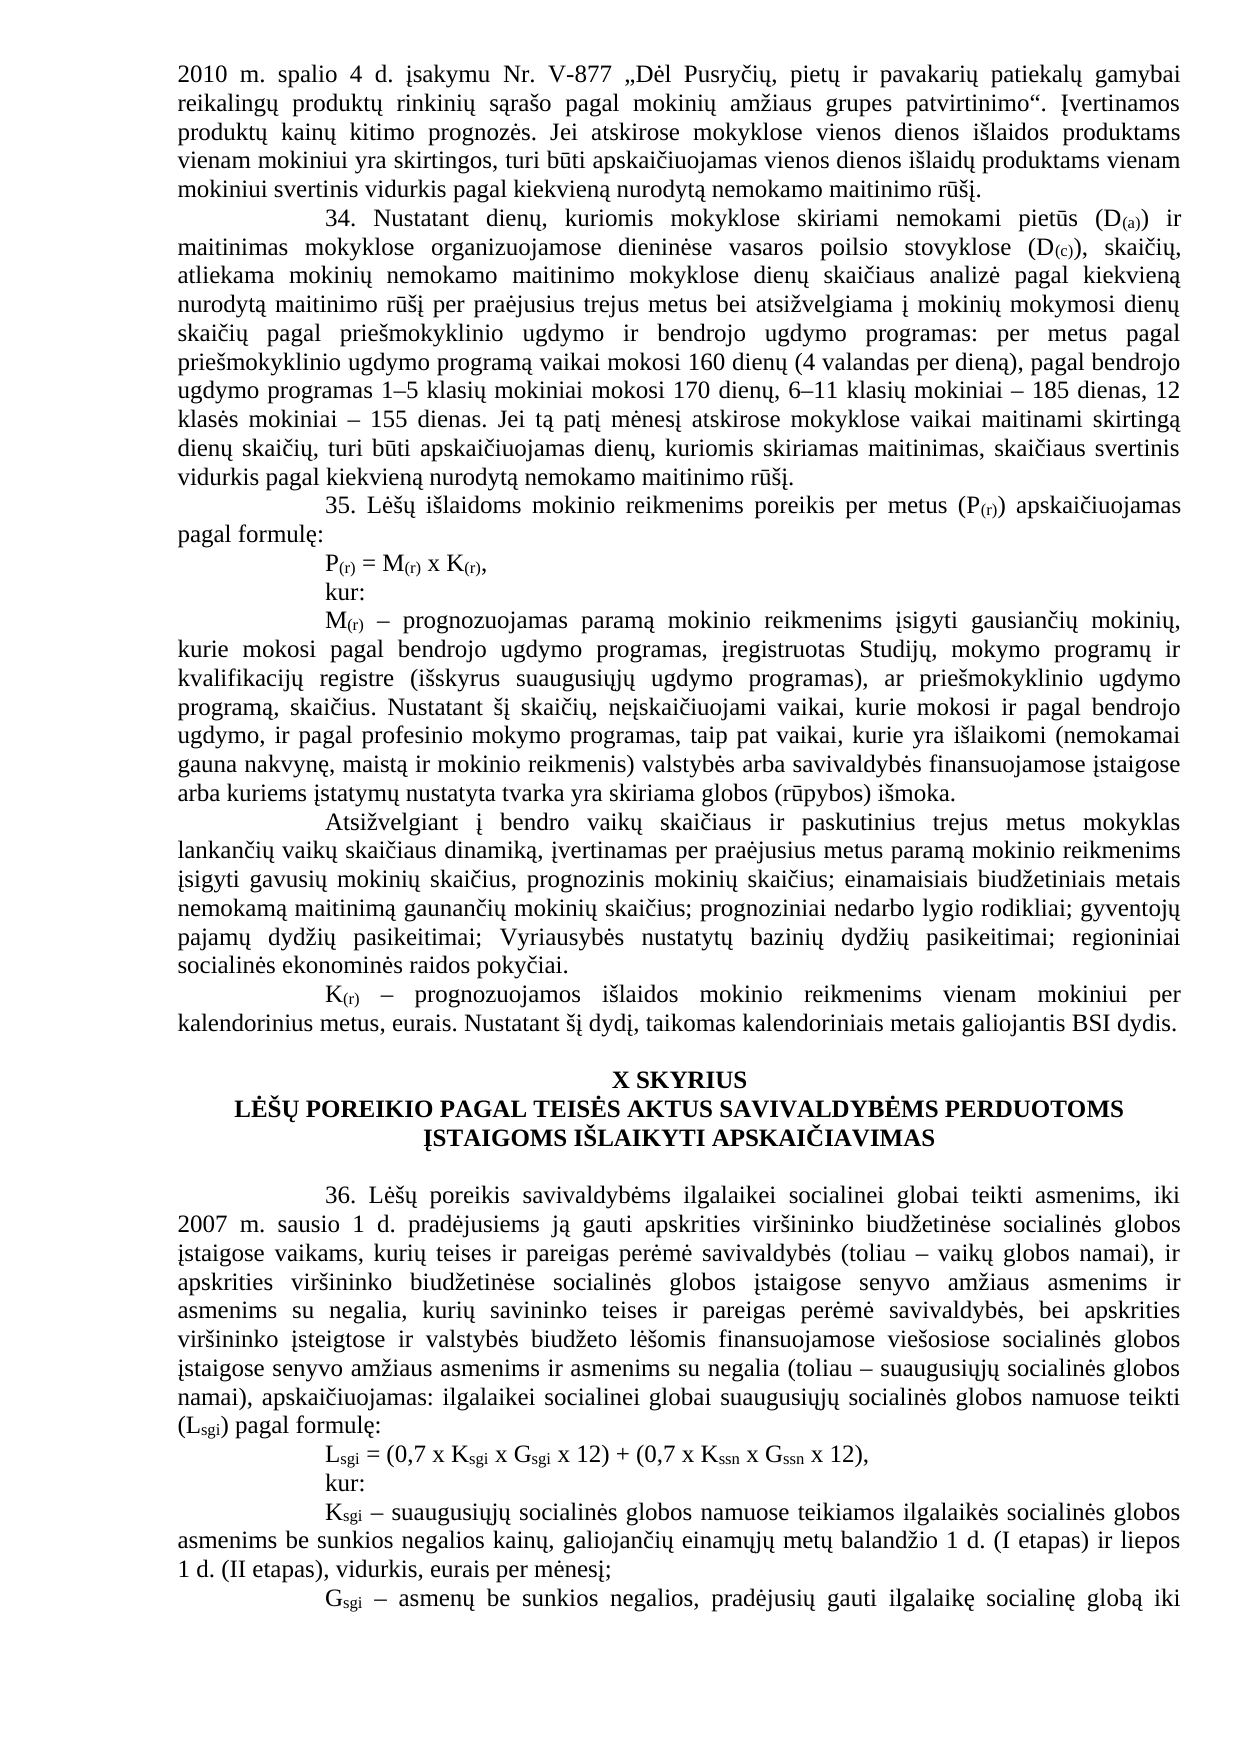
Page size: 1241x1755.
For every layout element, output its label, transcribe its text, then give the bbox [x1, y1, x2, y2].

text 34. Nustatant dienų, kuriomis mokyklose skiriami nemokami pietūs (D(a)) ir maitinimas mokyklose organizuojamose dieninėse vasaros poilsio stovyklose (D(c)), skaičių, atliekama mokinių nemokamo maitinimo mokyklose dienų skaičiaus analizė pagal kiekvieną nurodytą maitinimo rūšį per praėjusius trejus metus bei atsižvelgiama į mokinių mokymosi dienų skaičių pagal priešmokyklinio ugdymo ir bendrojo ugdymo programas: per metus pagal priešmokyklinio ugdymo programą vaikai mokosi 160 dienų (4 valandas per dieną), pagal bendrojo ugdymo programas 1–5 klasių mokiniai mokosi 170 dienų, 6–11 klasių mokiniai – 185 dienas, 12 klasės mokiniai – 155 dienas. Jei tą patį mėnesį atskirose mokyklose vaikai maitinami skirtingą dienų skaičių, turi būti apskaičiuojamas dienų, kuriomis skiriamas maitinimas, skaičiaus svertinis vidurkis pagal kiekvieną nurodytą nemokamo maitinimo rūšį. [177, 203, 1181, 490]
text K(r) – prognozuojamos išlaidos mokinio reikmenims vienam mokiniui per kalendorinius metus, eurais. Nustatant šį dydį, taikomas kalendoriniais metais galiojantis BSI dydis. [177, 979, 1181, 1037]
text 2010 m. spalio 4 d. įsakymu Nr. V-877 „Dėl Pusryčių, pietų ir pavakarių patiekalų gamybai reikalingų produktų rinkinių sąrašo pagal mokinių amžiaus grupes patvirtinimo“. Įvertinamos produktų kainų kitimo prognozės. Jei atskirose mokyklose vienos dienos išlaidos produktams vienam mokiniui yra skirtingos, turi būti apskaičiuojamas vienos dienos išlaidų produktams vienam mokiniui svertinis vidurkis pagal kiekvieną nurodytą nemokamo maitinimo rūšį. [177, 59, 1181, 203]
text 35. Lėšų išlaidoms mokinio reikmenims poreikis per metus (P(r)) apskaičiuojamas pagal formulę: [177, 490, 1181, 548]
text Atsižvelgiant į bendro vaikų skaičiaus ir paskutinius trejus metus mokyklas lankančių vaikų skaičiaus dinamiką, įvertinamas per praėjusius metus paramą mokinio reikmenims įsigyti gavusių mokinių skaičius, prognozinis mokinių skaičius; einamaisiais biudžetiniais metais nemokamą maitinimą gaunančių mokinių skaičius; prognoziniai nedarbo lygio rodikliai; gyventojų pajamų dydžių pasikeitimai; Vyriausybės nustatytų bazinių dydžių pasikeitimai; regioniniai socialinės ekonominės raidos pokyčiai. [177, 807, 1181, 979]
text X SKYRIUS [177, 1065, 1181, 1094]
text kur: [177, 577, 1181, 605]
text P(r) = M(r) x K(r), [177, 548, 1181, 577]
text kur: [177, 1468, 1181, 1497]
text Gsgi – asmenų be sunkios negalios, pradėjusių gauti ilgalaikę socialinę globą iki [177, 1583, 1181, 1612]
text LĖŠŲ POREIKIO PAGAL TEISĖS AKTUS SAVIVALDYBĖMS PERDUOTOMS ĮSTAIGOMS IŠLAIKYTI APSKAIČIAVIMAS [177, 1094, 1181, 1152]
text Lsgi = (0,7 x Ksgi x Gsgi x 12) + (0,7 x Kssn x Gssn x 12), [177, 1439, 1181, 1468]
text Ksgi – suaugusiųjų socialinės globos namuose teikiamos ilgalaikės socialinės globos asmenims be sunkios negalios kainų, galiojančių einamųjų metų balandžio 1 d. (I etapas) ir liepos 1 d. (II etapas), vidurkis, eurais per mėnesį; [177, 1497, 1181, 1583]
text 36. Lėšų poreikis savivaldybėms ilgalaikei socialinei globai teikti asmenims, iki 2007 m. sausio 1 d. pradėjusiems ją gauti apskrities viršininko biudžetinėse socialinės globos įstaigose vaikams, kurių teises ir pareigas perėmė savivaldybės (toliau – vaikų globos namai), ir apskrities viršininko biudžetinėse socialinės globos įstaigose senyvo amžiaus asmenims ir asmenims su negalia, kurių savininko teises ir pareigas perėmė savivaldybės, bei apskrities viršininko įsteigtose ir valstybės biudžeto lėšomis finansuojamose viešosiose socialinės globos įstaigose senyvo amžiaus asmenims ir asmenims su negalia (toliau – suaugusiųjų socialinės globos namai), apskaičiuojamas: ilgalaikei socialinei globai suaugusiųjų socialinės globos namuose teikti (Lsgi) pagal formulę: [177, 1180, 1181, 1439]
text M(r) – prognozuojamas paramą mokinio reikmenims įsigyti gausiančių mokinių, kurie mokosi pagal bendrojo ugdymo programas, įregistruotas Studijų, mokymo programų ir kvalifikacijų registre (išskyrus suaugusiųjų ugdymo programas), ar priešmokyklinio ugdymo programą, skaičius. Nustatant šį skaičių, neįskaičiuojami vaikai, kurie mokosi ir pagal bendrojo ugdymo, ir pagal profesinio mokymo programas, taip pat vaikai, kurie yra išlaikomi (nemokamai gauna nakvynę, maistą ir mokinio reikmenis) valstybės arba savivaldybės finansuojamose įstaigose arba kuriems įstatymų nustatyta tvarka yra skiriama globos (rūpybos) išmoka. [177, 605, 1181, 807]
